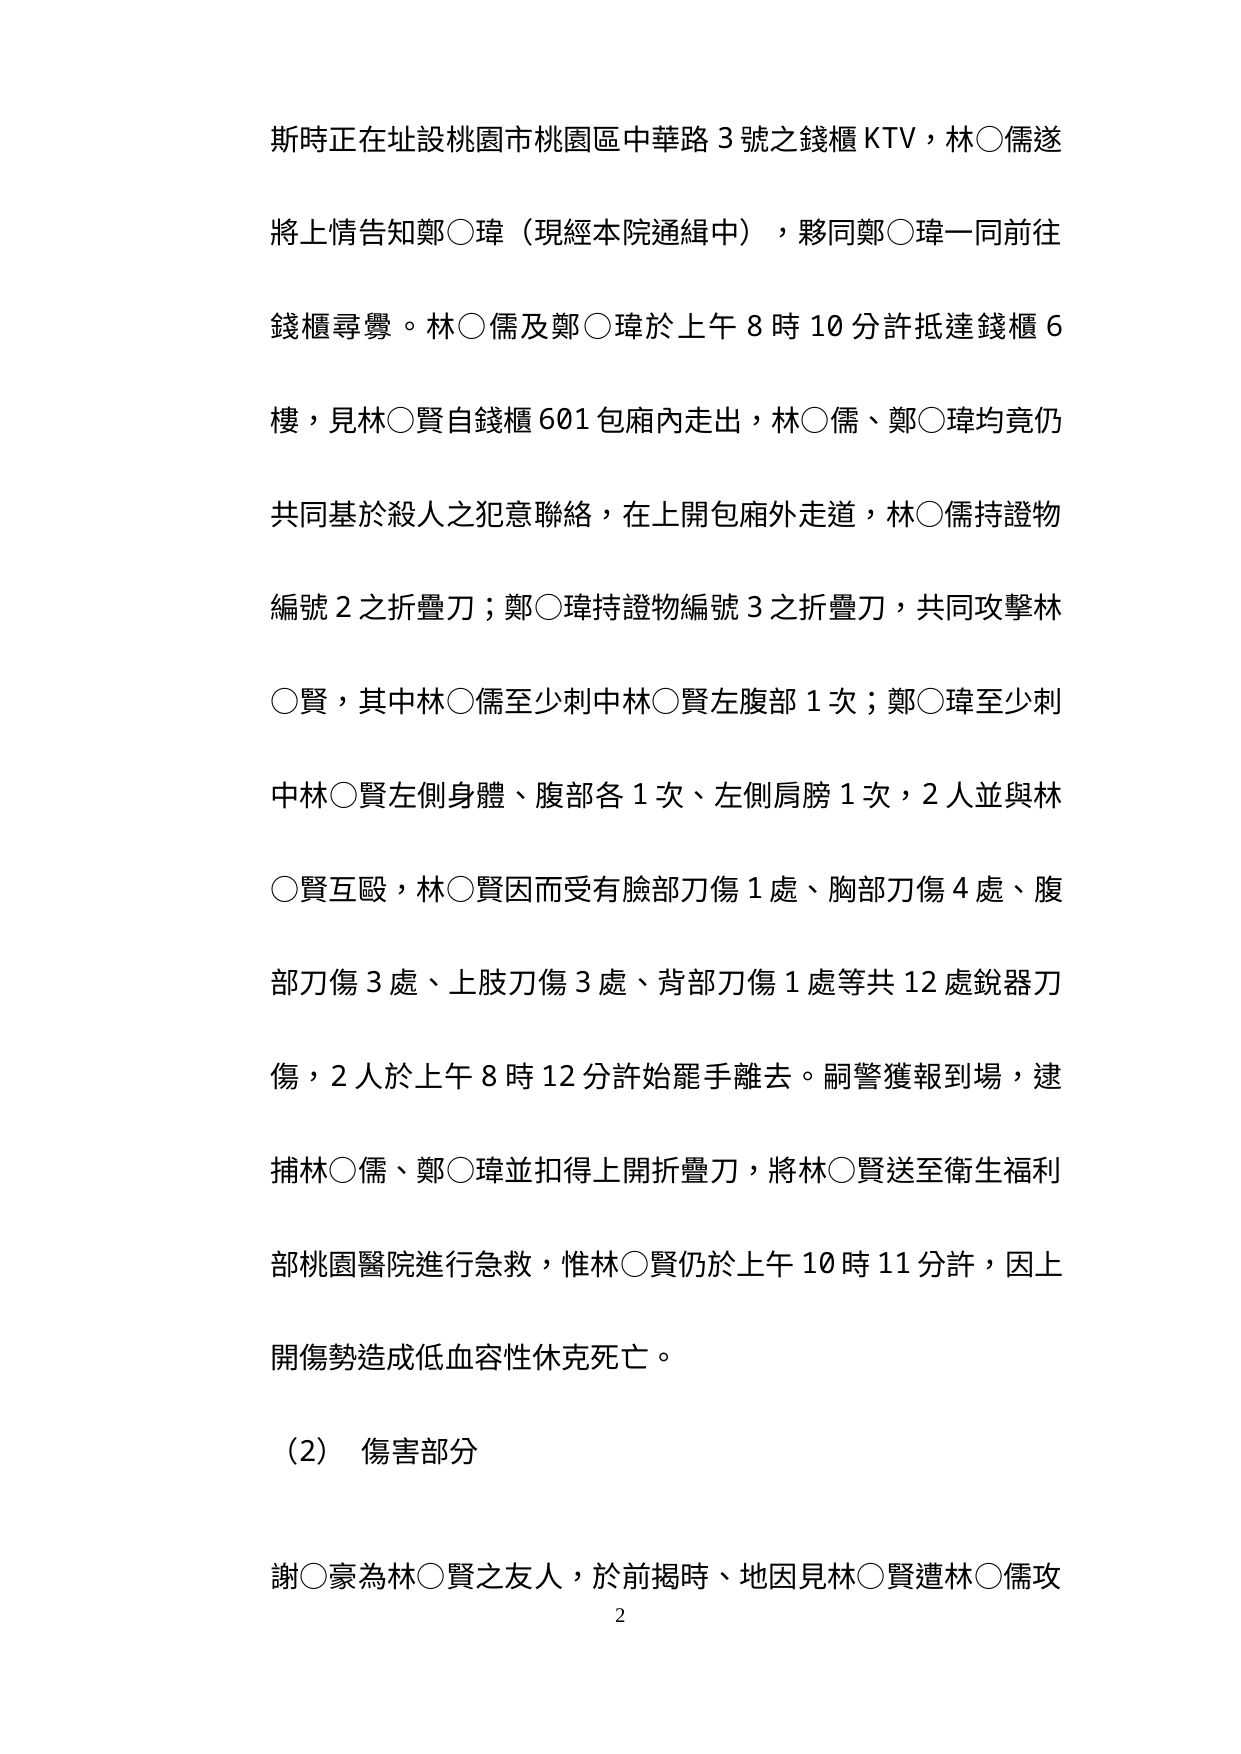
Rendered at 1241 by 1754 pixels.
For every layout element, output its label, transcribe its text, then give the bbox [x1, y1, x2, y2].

text 斯時正在址設桃園市桃園區中華路3號之錢櫃KTV，林○儒遂將上情告知鄭○瑋（現經本院通緝中），夥同鄭○瑋一同前往錢櫃尋釁。林○儒及鄭○瑋於上午8時10分許抵達錢櫃6樓，見林○賢自錢櫃601包廂內走出，林○儒、鄭○瑋均竟仍共同基於殺人之犯意聯絡，在上開包廂外走道，林○儒持證物編號2之折疊刀；鄭○瑋持證物編號3之折疊刀，共同攻擊林○賢，其中林○儒至少刺中林○賢左腹部1次；鄭○瑋至少刺中林○賢左側身體、腹部各1次、左側肩膀1次，2人並與林○賢互毆，林○賢因而受有臉部刀傷1處、胸部刀傷4處、腹部刀傷3處、上肢刀傷3處、背部刀傷1處等共12處銳器刀傷，2人於上午8時12分許始罷手離去。嗣警獲報到場，逮捕林○儒、鄭○瑋並扣得上開折疊刀，將林○賢送至衛生福利部桃園醫院進行急救，惟林○賢仍於上午10時11分許，因上開傷勢造成低血容性休克死亡。 [270, 96, 1063, 1377]
list 傷害部分 [269, 1408, 1063, 1471]
text 謝○豪為林○賢之友人，於前揭時、地因見林○賢遭林○儒攻 [270, 1533, 1063, 1596]
